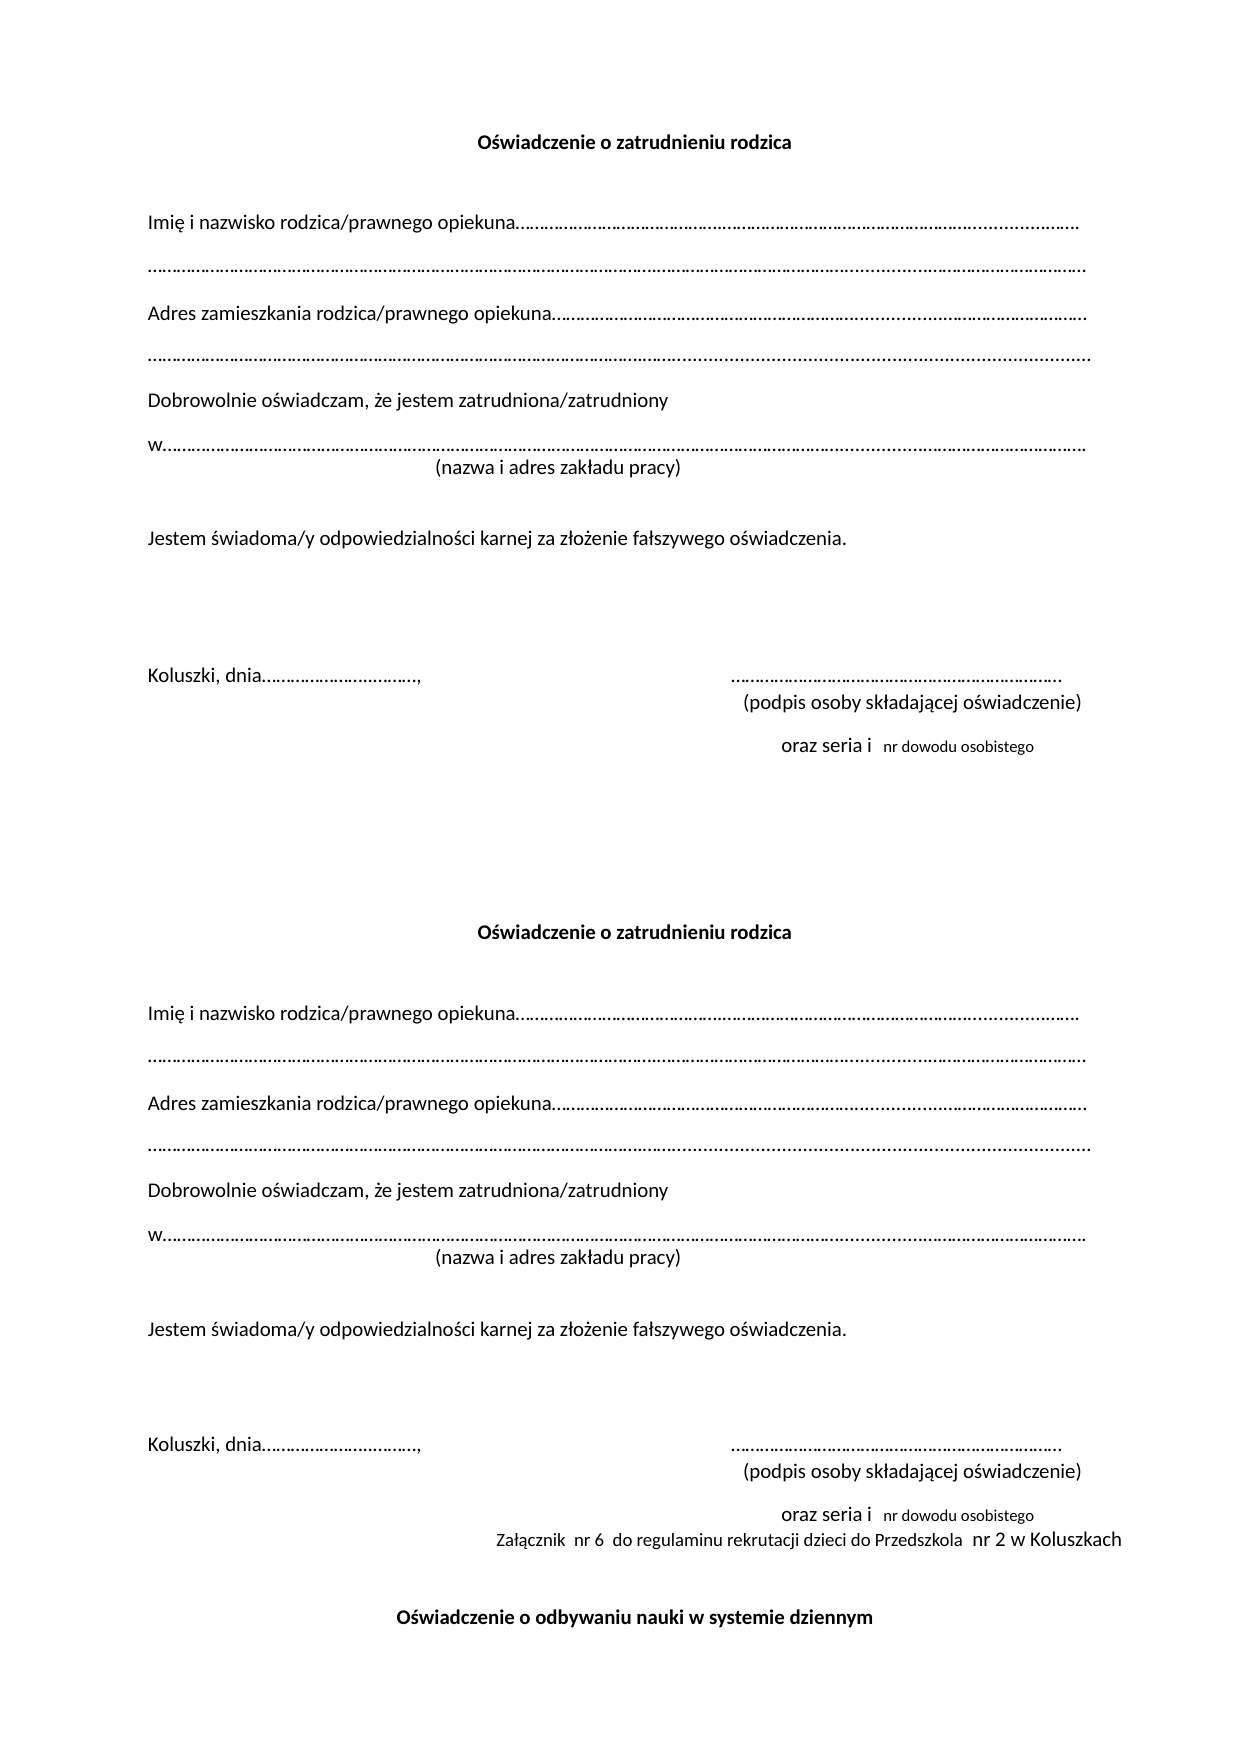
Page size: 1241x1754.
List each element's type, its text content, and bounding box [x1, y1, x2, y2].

text Koluszki, dnia…………………..………, …………………………………………………………… [148, 662, 1122, 687]
text Oświadczenie o zatrudnieniu rodzica [148, 132, 1122, 153]
text Imię i nazwisko rodzica/prawnego opiekuna…………………………………….……………………………………………...............……. [148, 211, 1122, 235]
text ………………………………………………………………………………………….……................................................................................ [148, 1132, 1122, 1156]
text Jestem świadoma/y odpowiedzialności karnej za złożenie fałszywego oświadczenia. [148, 525, 1122, 551]
text Koluszki, dnia…………………..………, …………………………………………………………… [148, 1432, 1122, 1457]
text Dobrowolnie oświadczam, że jestem zatrudniona/zatrudniony [148, 388, 1122, 412]
text Jestem świadoma/y odpowiedzialności karnej za złożenie fałszywego oświadczenia. [148, 1316, 1122, 1341]
text oraz seria i nr dowodu osobistego [148, 735, 1122, 756]
text …………………………………………………………………………………………….…………………………………................…………………………… [148, 1043, 1122, 1067]
text Załącznik nr 6 do regulaminu rekrutacji dzieci do Przedszkola nr 2 w Koluszkach [148, 1526, 1122, 1551]
text oraz seria i nr dowodu osobistego [148, 1505, 1122, 1526]
text (nazwa i adres zakładu pracy) [148, 1246, 1120, 1269]
text Adres zamieszkania rodzica/prawnego opiekuna……………………………………………………….................………………………… [148, 1091, 1120, 1116]
text Adres zamieszkania rodzica/prawnego opiekuna……………………………………………………….................………………………… [148, 300, 1120, 326]
text (nazwa i adres zakładu pracy) [148, 456, 1120, 479]
text ………………………………………………………………………………………….……................................................................................ [148, 342, 1122, 366]
text Oświadczenie o odbywaniu nauki w systemie dziennym [148, 1608, 1122, 1629]
text Dobrowolnie oświadczam, że jestem zatrudniona/zatrudniony [148, 1179, 1122, 1203]
text w……………………………………………………………………………………………………………………………................……………………………. [148, 433, 1120, 456]
text …………………………………………………………………………………………….…………………………………................…………………………… [148, 253, 1122, 277]
text (podpis osoby składającej oświadczenie) [148, 1459, 1122, 1484]
text Oświadczenie o zatrudnieniu rodzica [148, 923, 1122, 944]
text w……………………………………………………………………………………………………………………………................……………………………. [148, 1224, 1120, 1246]
text (podpis osoby składającej oświadczenie) [148, 689, 1122, 714]
text Imię i nazwisko rodzica/prawnego opiekuna…………………………………….……………………………………………...............……. [148, 1001, 1122, 1025]
